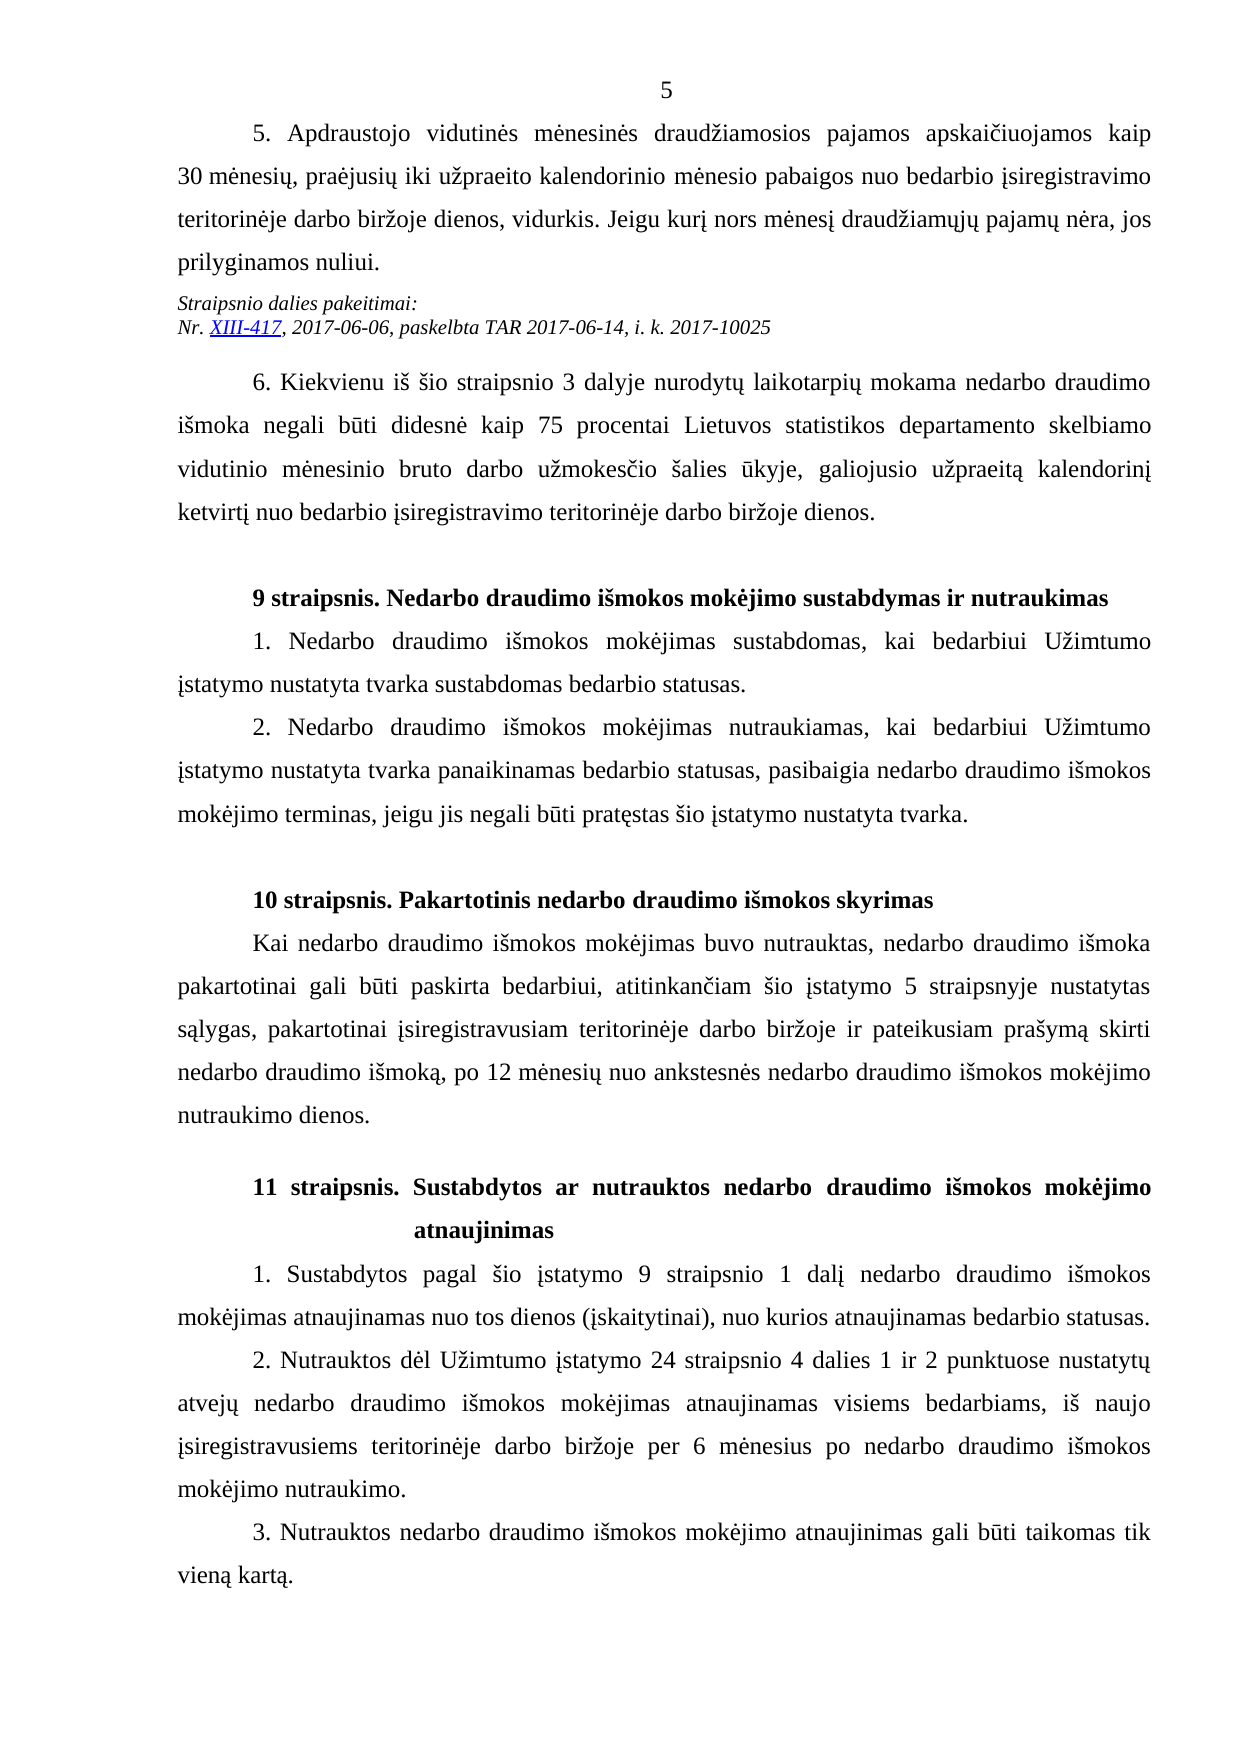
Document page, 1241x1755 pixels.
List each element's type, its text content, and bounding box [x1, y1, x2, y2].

text Kai nedarbo draudimo išmokos mokėjimas buvo nutrauktas, nedarbo draudimo išmoka pakartotinai gali būti paskirta bedarbiui, atitinkančiam šio įstatymo 5 straipsnyje nustatytas sąlygas, pakartotinai įsiregistravusiam teritorinėje darbo biržoje ir pateikusiam prašymą skirti nedarbo draudimo išmoką, po 12 mėnesių nuo ankstesnės nedarbo draudimo išmokos mokėjimo nutraukimo dienos. [177, 928, 1152, 1129]
text 5. Apdraustojo vidutinės mėnesinės draudžiamosios pajamos apskaičiuojamos kaip 30 mėnesių, praėjusių iki užpraeito kalendorinio mėnesio pabaigos nuo bedarbio įsiregistravimo teritorinėje darbo biržoje dienos, vidurkis. Jeigu kurį nors mėnesį draudžiamųjų pajamų nėra, jos prilyginamos nuliui. [177, 118, 1152, 276]
text 1. Sustabdytos pagal šio įstatymo 9 straipsnio 1 dalį nedarbo draudimo išmokos mokėjimas atnaujinamas nuo tos dienos (įskaitytinai), nuo kurios atnaujinamas bedarbio statusas. [177, 1259, 1152, 1331]
text 2. Nutrauktos dėl Užimtumo įstatymo 24 straipsnio 4 dalies 1 ir 2 punktuose nustatytų atvejų nedarbo draudimo išmokos mokėjimas atnaujinamas visiems bedarbiams, iš naujo įsiregistravusiems teritorinėje darbo biržoje per 6 mėnesius po nedarbo draudimo išmokos mokėjimo nutraukimo. [177, 1345, 1152, 1503]
text 2. Nedarbo draudimo išmokos mokėjimas nutraukiamas, kai bedarbiui Užimtumo įstatymo nustatyta tvarka panaikinamas bedarbio statusas, pasibaigia nedarbo draudimo išmokos mokėjimo terminas, jeigu jis negali būti pratęstas šio įstatymo nustatyta tvarka. [177, 712, 1152, 827]
text 1. Nedarbo draudimo išmokos mokėjimas sustabdomas, kai bedarbiui Užimtumo įstatymo nustatyta tvarka sustabdomas bedarbio statusas. [177, 626, 1152, 698]
text 10 straipsnis. Pakartotinis nedarbo draudimo išmokos skyrimas [177, 885, 1152, 914]
text Straipsnio dalies pakeitimai: [177, 291, 1152, 315]
text 11 straipsnis. Sustabdytos ar nutrauktos nedarbo draudimo išmokos mokėjimo atnaujinimas [252, 1172, 1152, 1244]
text 6. Kiekvienu iš šio straipsnio 3 dalyje nurodytų laikotarpių mokama nedarbo draudimo išmoka negali būti didesnė kaip 75 procentai Lietuvos statistikos departamento skelbiamo vidutinio mėnesinio bruto darbo užmokesčio šalies ūkyje, galiojusio užpraeitą kalendorinį ketvirtį nuo bedarbio įsiregistravimo teritorinėje darbo biržoje dienos. [177, 367, 1152, 526]
text Nr. XIII-417, 2017-06-06, paskelbta TAR 2017-06-14, i. k. 2017-10025 [177, 315, 1152, 339]
text 3. Nutrauktos nedarbo draudimo išmokos mokėjimo atnaujinimas gali būti taikomas tik vieną kartą. [177, 1517, 1152, 1589]
text 9 straipsnis. Nedarbo draudimo išmokos mokėjimo sustabdymas ir nutraukimas [177, 583, 1152, 612]
